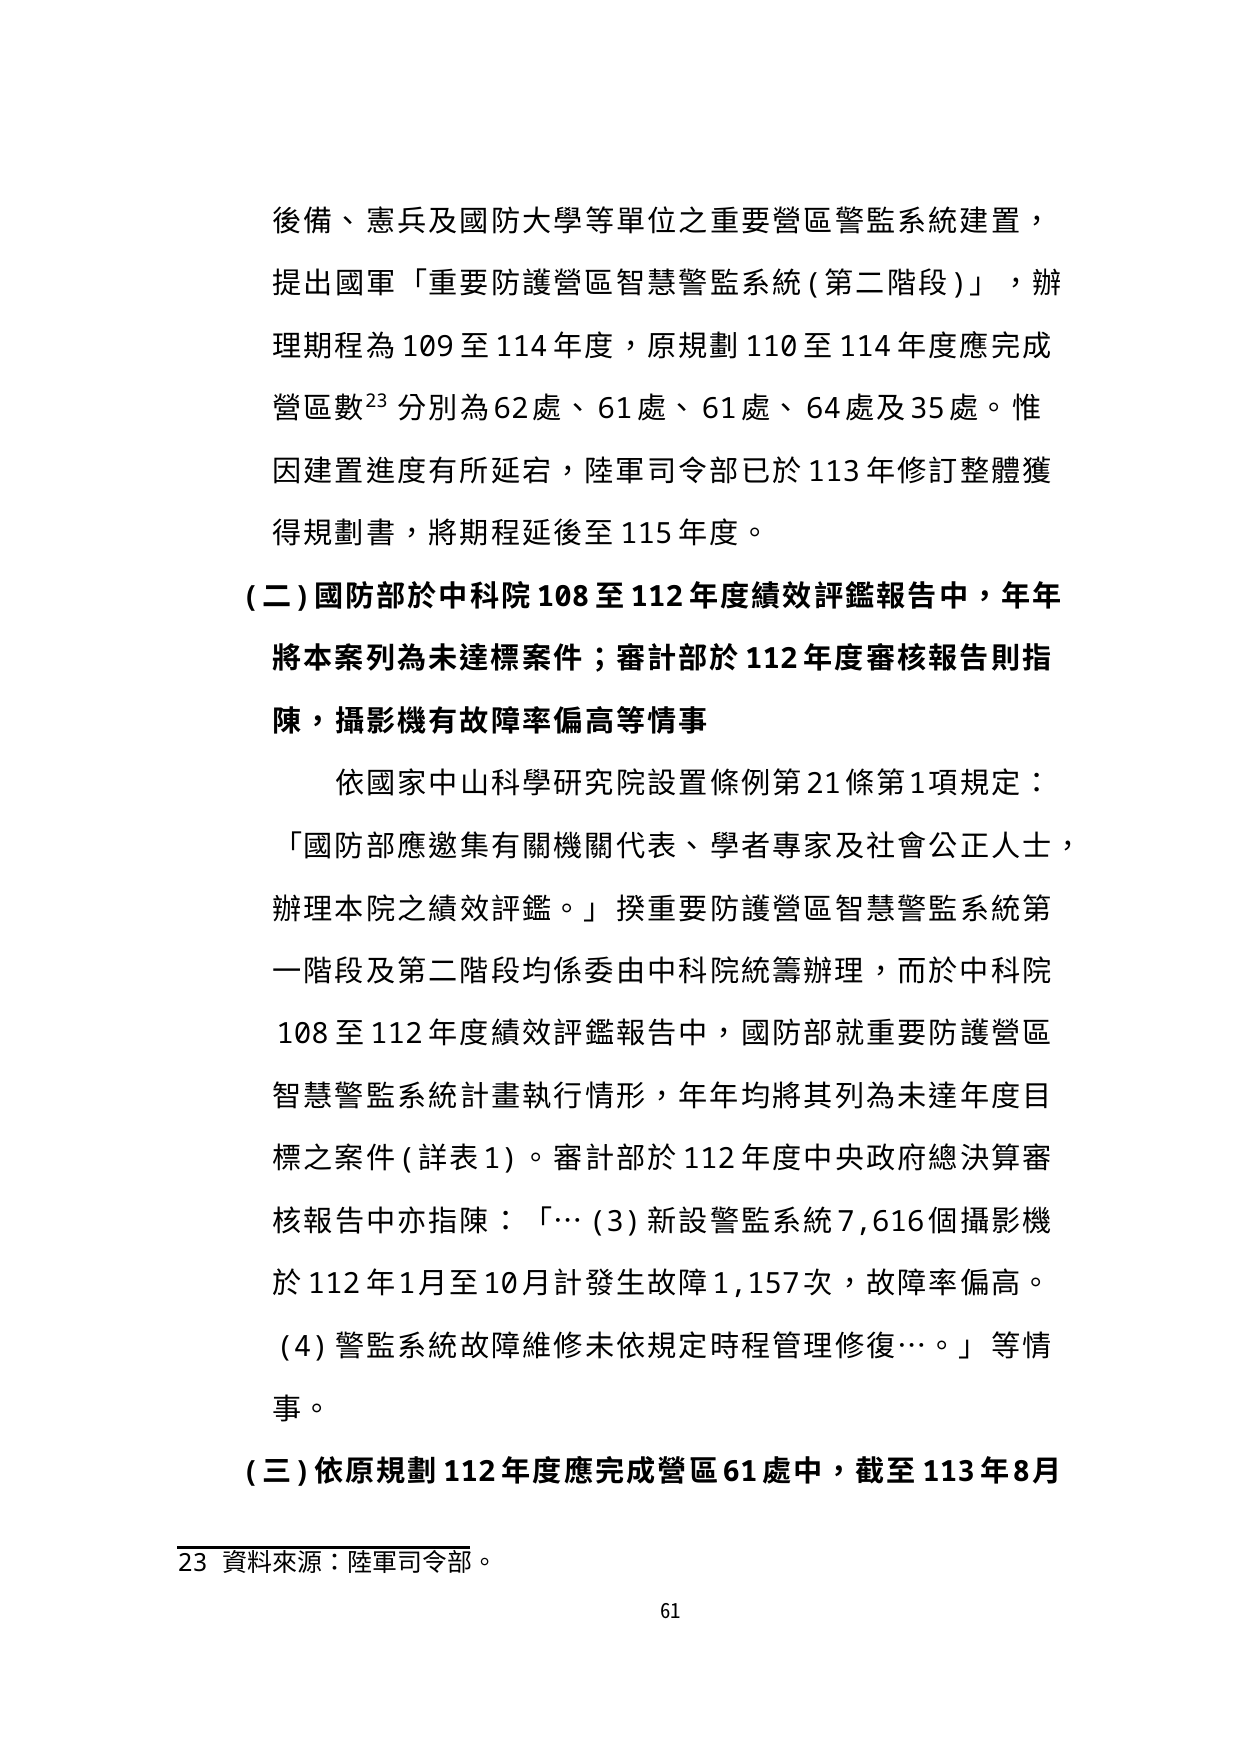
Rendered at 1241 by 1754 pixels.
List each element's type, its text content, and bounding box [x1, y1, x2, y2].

text 後備、憲兵及國防大學等單位之重要營區警監系統建置，提出國軍「重要防護營區智慧警監系統(第二階段)」，辦理期程為109至114年度，原規劃110至114年度應完成營區數分別為62處、61處、61處、64處及35處。惟因建置進度有所延宕，陸軍司令部已於113年修訂整體獲得規劃書，將期程延後至115年度。 [266, 177, 1063, 552]
text 依國家中山科學研究院設置條例第21條第1項規定：「國防部應邀集有關機關代表、學者專家及社會公正人士，辦理本院之績效評鑑。」揆重要防護營區智慧警監系統第一階段及第二階段均係委由中科院統籌辦理，而於中科院108至112年度績效評鑑報告中，國防部就重要防護營區智慧警監系統計畫執行情形，年年均將其列為未達年度目標之案件(詳表1)。審計部於112年度中央政府總決算審核報告中亦指陳：「…(3)新設警監系統7,616個攝影機於112年1月至10月計發生故障1,157次，故障率偏高。(4)警監系統故障維修未依規定時程管理修復…。」等情事。 [266, 740, 1063, 1427]
text (二)國防部於中科院108至112年度績效評鑑報告中，年年將本案列為未達標案件；審計部於112年度審核報告則指陳，攝影機有故障率偏高等情事 [236, 552, 1063, 740]
text 資料來源：陸軍司令部。 [177, 1548, 1063, 1577]
text (三)依原規劃112年度應完成營區61處中，截至113年8月 [236, 1427, 1063, 1490]
